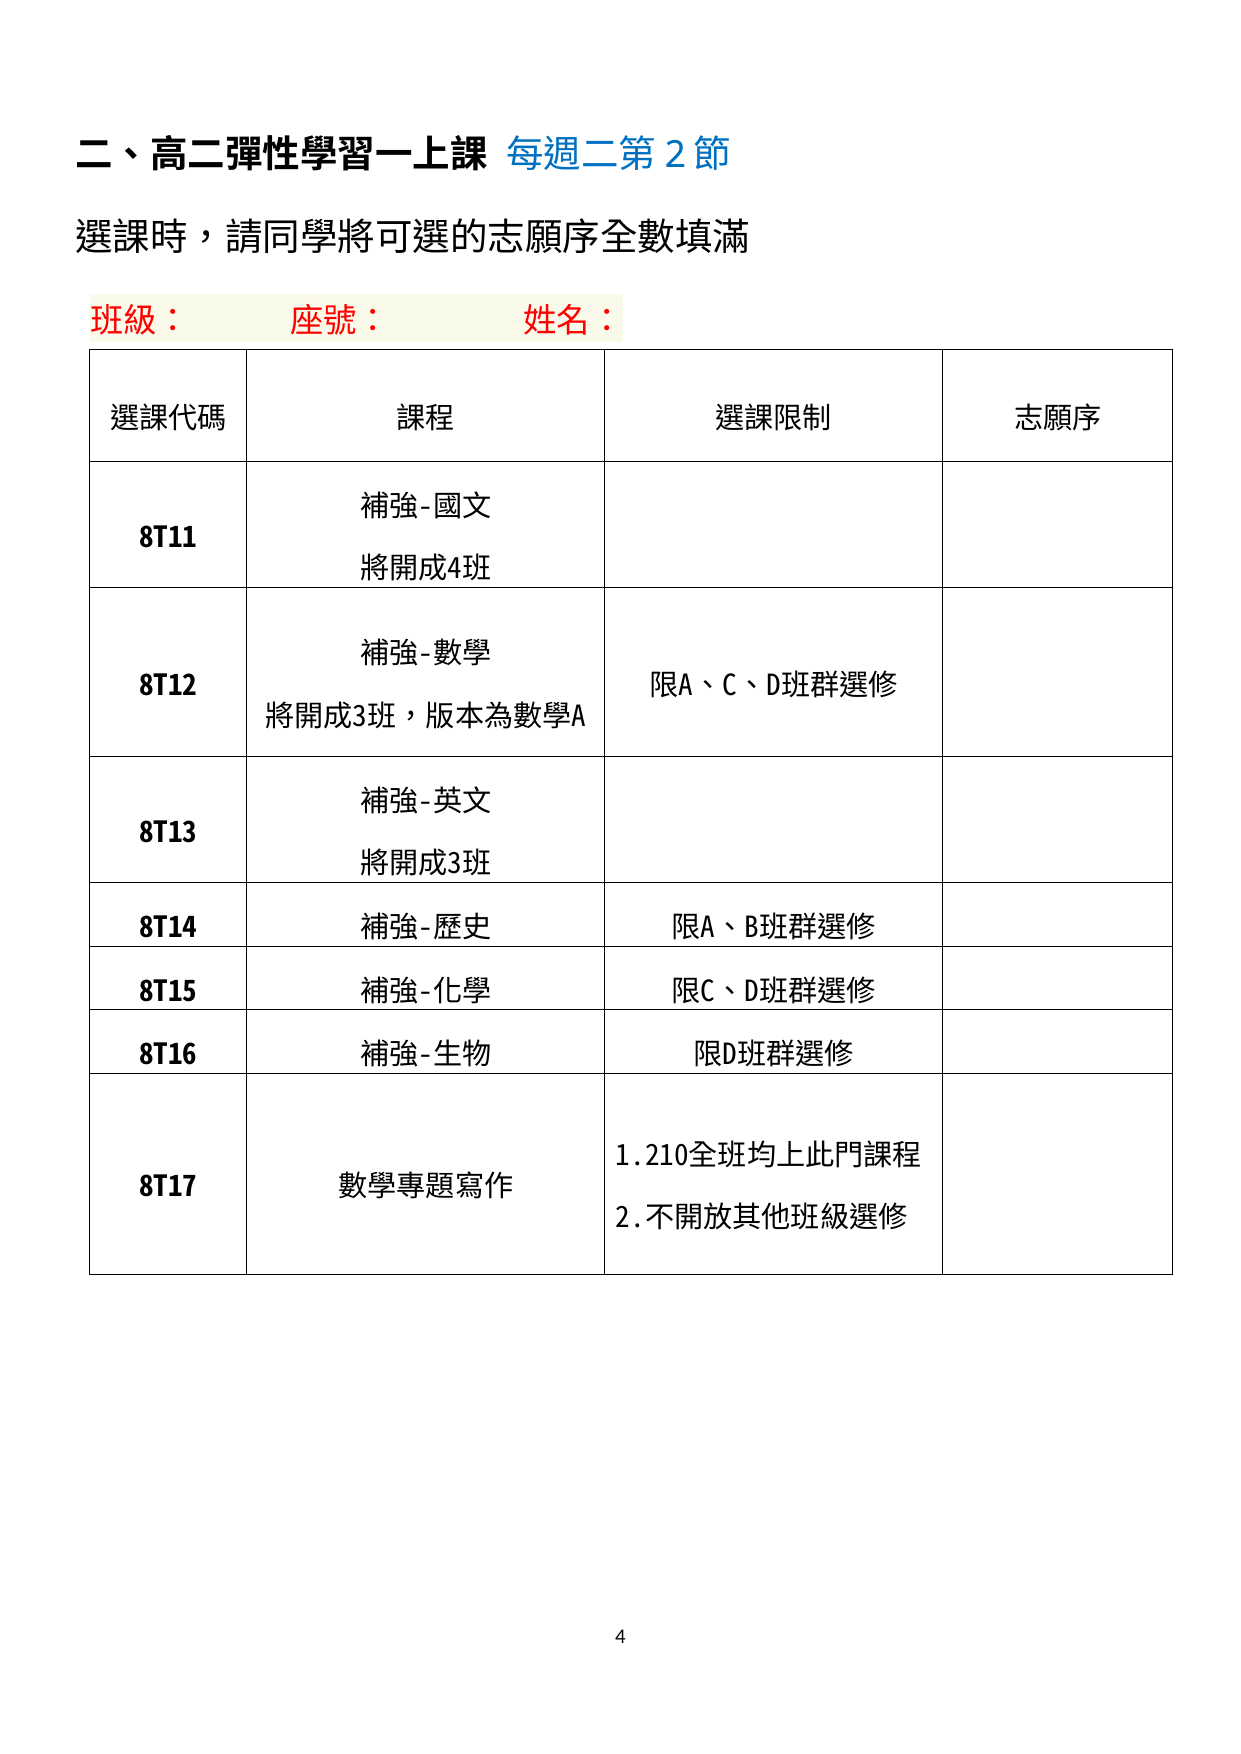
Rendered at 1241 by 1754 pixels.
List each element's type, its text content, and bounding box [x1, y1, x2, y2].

table_cell 8T15 [90, 947, 246, 1009]
table_header 課程 [247, 350, 604, 461]
table_cell 限C、D班群選修 [605, 947, 942, 1009]
table_cell 限D班群選修 [605, 1010, 942, 1073]
table_cell 限A、B班群選修 [605, 883, 942, 946]
table_cell [943, 947, 1172, 1009]
table_cell [943, 883, 1172, 946]
table_cell 補強-歷史 [247, 883, 604, 946]
table_cell 限A、C、D班群選修 [605, 588, 942, 756]
table_cell 8T11 [90, 462, 246, 587]
text 二、高二彈性學習一上課 每週二第2節 [75, 109, 1165, 172]
table_cell 補強-化學 [247, 947, 604, 1009]
table_cell [943, 1010, 1172, 1073]
text 班級： 座號： 姓名： [90, 276, 1165, 338]
table_cell 8T12 [90, 588, 246, 756]
table_cell 補強-數學 將開成3班，版本為數學A [247, 588, 604, 756]
table_cell [943, 588, 1172, 756]
table_header 選課代碼 [90, 350, 246, 461]
table_cell [943, 462, 1172, 587]
table_cell 補強-生物 [247, 1010, 604, 1073]
table_cell 8T16 [90, 1010, 246, 1073]
table_cell [605, 757, 942, 882]
text 選課時，請同學將可選的志願序全數填滿 [75, 193, 1165, 255]
table_cell 8T14 [90, 883, 246, 946]
table_cell [605, 462, 942, 587]
table_header 選課限制 [605, 350, 942, 461]
table_cell [943, 757, 1172, 882]
table_cell 數學專題寫作 [247, 1074, 604, 1273]
table_cell 8T13 [90, 757, 246, 882]
table_cell 8T17 [90, 1074, 246, 1273]
table_cell 1.210全班均上此門課程 2.不開放其他班級選修 [605, 1074, 942, 1273]
table_header 志願序 [943, 350, 1172, 461]
table_cell 補強-英文 將開成3班 [247, 757, 604, 882]
table_cell [943, 1074, 1172, 1273]
table_cell 補強-國文 將開成4班 [247, 462, 604, 587]
